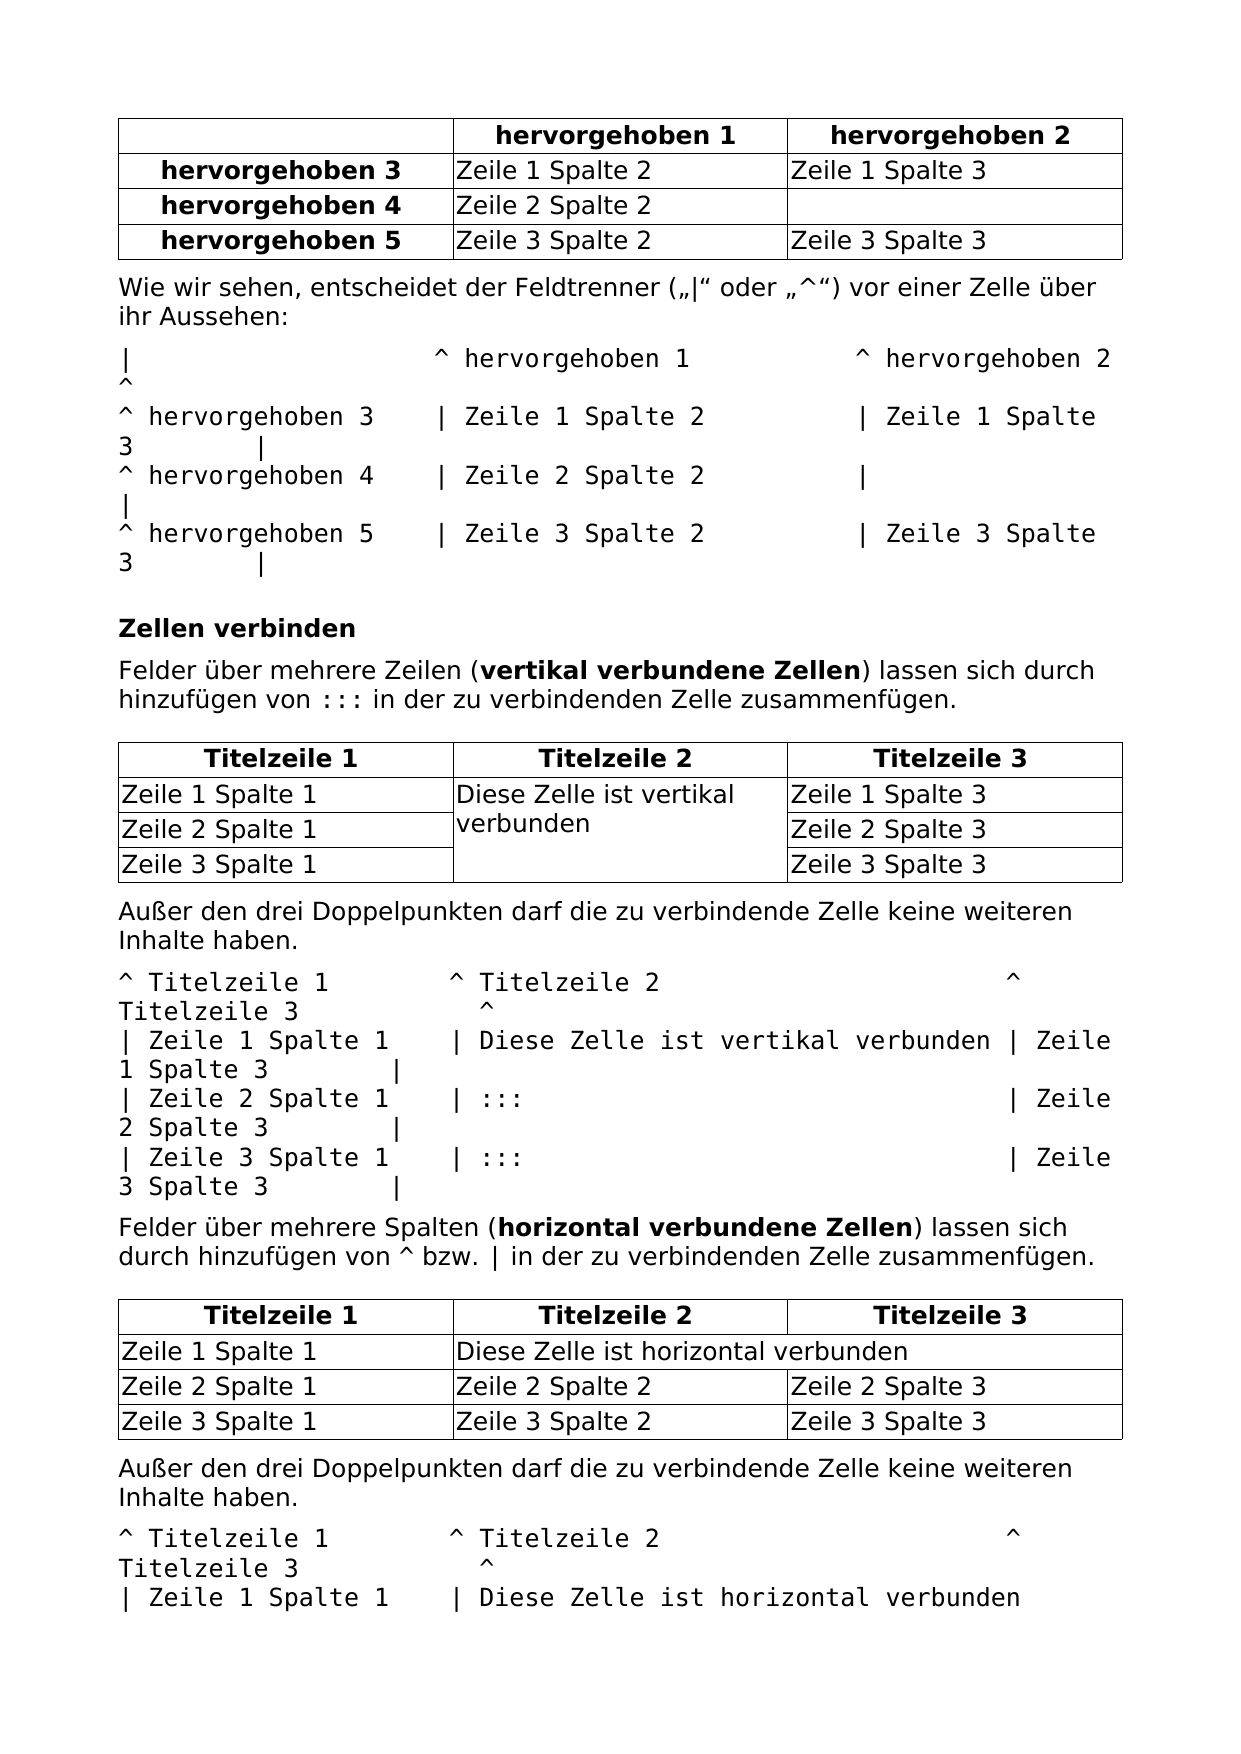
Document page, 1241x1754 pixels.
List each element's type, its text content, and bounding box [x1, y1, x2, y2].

text Außer den drei Doppelpunkten darf die zu verbindende Zelle keine weiteren Inhalte haben. [118, 1454, 1122, 1512]
table_header Titelzeile 1 [119, 1300, 453, 1334]
table_cell Zeile 3 Spalte 1 [119, 1405, 453, 1439]
table_cell Zeile 3 Spalte 3 [788, 848, 1122, 882]
table_cell Zeile 3 Spalte 3 [788, 225, 1122, 258]
text Felder über mehrere Spalten (horizontal verbundene Zellen) lassen sich durch hinzufügen von ^ bzw. | in der zu verbindenden Zelle zusammenfügen. [118, 1213, 1122, 1271]
table_cell Zeile 3 Spalte 1 [119, 848, 453, 882]
table_cell Zeile 3 Spalte 2 [454, 1405, 787, 1439]
table_header hervorgehoben 1 [454, 119, 787, 153]
table_cell Diese Zelle ist horizontal verbunden [454, 1335, 1122, 1369]
text Wie wir sehen, entscheidet der Feldtrenner („|“ oder „^“) vor einer Zelle über ihr Aussehen: [118, 273, 1122, 332]
table_cell Zeile 2 Spalte 3 [788, 813, 1122, 847]
table_cell Diese Zelle ist vertikal verbunden [454, 778, 787, 882]
table_cell Zeile 3 Spalte 2 [454, 225, 787, 258]
table_cell Zeile 1 Spalte 3 [788, 154, 1122, 188]
table_header [119, 119, 453, 153]
table_cell [788, 189, 1122, 223]
table_cell hervorgehoben 3 [119, 154, 453, 188]
table_cell Zeile 2 Spalte 1 [119, 813, 453, 847]
table_header Titelzeile 3 [788, 1300, 1122, 1334]
table_cell Zeile 2 Spalte 3 [788, 1370, 1122, 1404]
table_cell Zeile 2 Spalte 2 [454, 1370, 787, 1404]
table_cell Zeile 1 Spalte 3 [788, 778, 1122, 812]
table_header Titelzeile 2 [454, 1300, 787, 1334]
table_cell Zeile 3 Spalte 3 [788, 1405, 1122, 1439]
table_cell hervorgehoben 4 [119, 189, 453, 223]
text | ^ hervorgehoben 1 ^ hervorgehoben 2 ^ ^ hervorgehoben 3 | Zeile 1 Spalte 2 | Zeile 1 Spalte 3 | ^ hervorgehoben 4 | Zeile 2 Spalte 2 | | ^ hervorgehoben 5 | Zeile 3 Spalte 2 | Zeile 3 Spalte 3 | [118, 344, 1122, 578]
table_header hervorgehoben 2 [788, 119, 1122, 153]
table_cell Zeile 1 Spalte 2 [454, 154, 787, 188]
table_header Titelzeile 2 [454, 743, 787, 777]
text ^ Titelzeile 1 ^ Titelzeile 2 ^ Titelzeile 3 ^ | Zeile 1 Spalte 1 | Diese Zelle ist vertikal verbunden | Zeile 1 Spalte 3 | | Zeile 2 Spalte 1 | ::: | Zeile 2 Spalte 3 | | Zeile 3 Spalte 1 | ::: | Zeile 3 Spalte 3 | [118, 968, 1122, 1201]
subtitle Zellen verbinden [118, 614, 1122, 643]
table_header Titelzeile 3 [788, 743, 1122, 777]
table_cell Zeile 2 Spalte 2 [454, 189, 787, 223]
text ^ Titelzeile 1 ^ Titelzeile 2 ^ Titelzeile 3 ^ | Zeile 1 Spalte 1 | Diese Zelle ist horizontal verbunden [118, 1525, 1122, 1612]
text Außer den drei Doppelpunkten darf die zu verbindende Zelle keine weiteren Inhalte haben. [118, 897, 1122, 955]
table_header Titelzeile 1 [119, 743, 453, 777]
table_cell Zeile 1 Spalte 1 [119, 778, 453, 812]
text Felder über mehrere Zeilen (vertikal verbundene Zellen) lassen sich durch hinzufügen von ::: in der zu verbindenden Zelle zusammenfügen. [118, 656, 1122, 714]
table_cell Zeile 1 Spalte 1 [119, 1335, 453, 1369]
table_cell hervorgehoben 5 [119, 225, 453, 258]
table_cell Zeile 2 Spalte 1 [119, 1370, 453, 1404]
